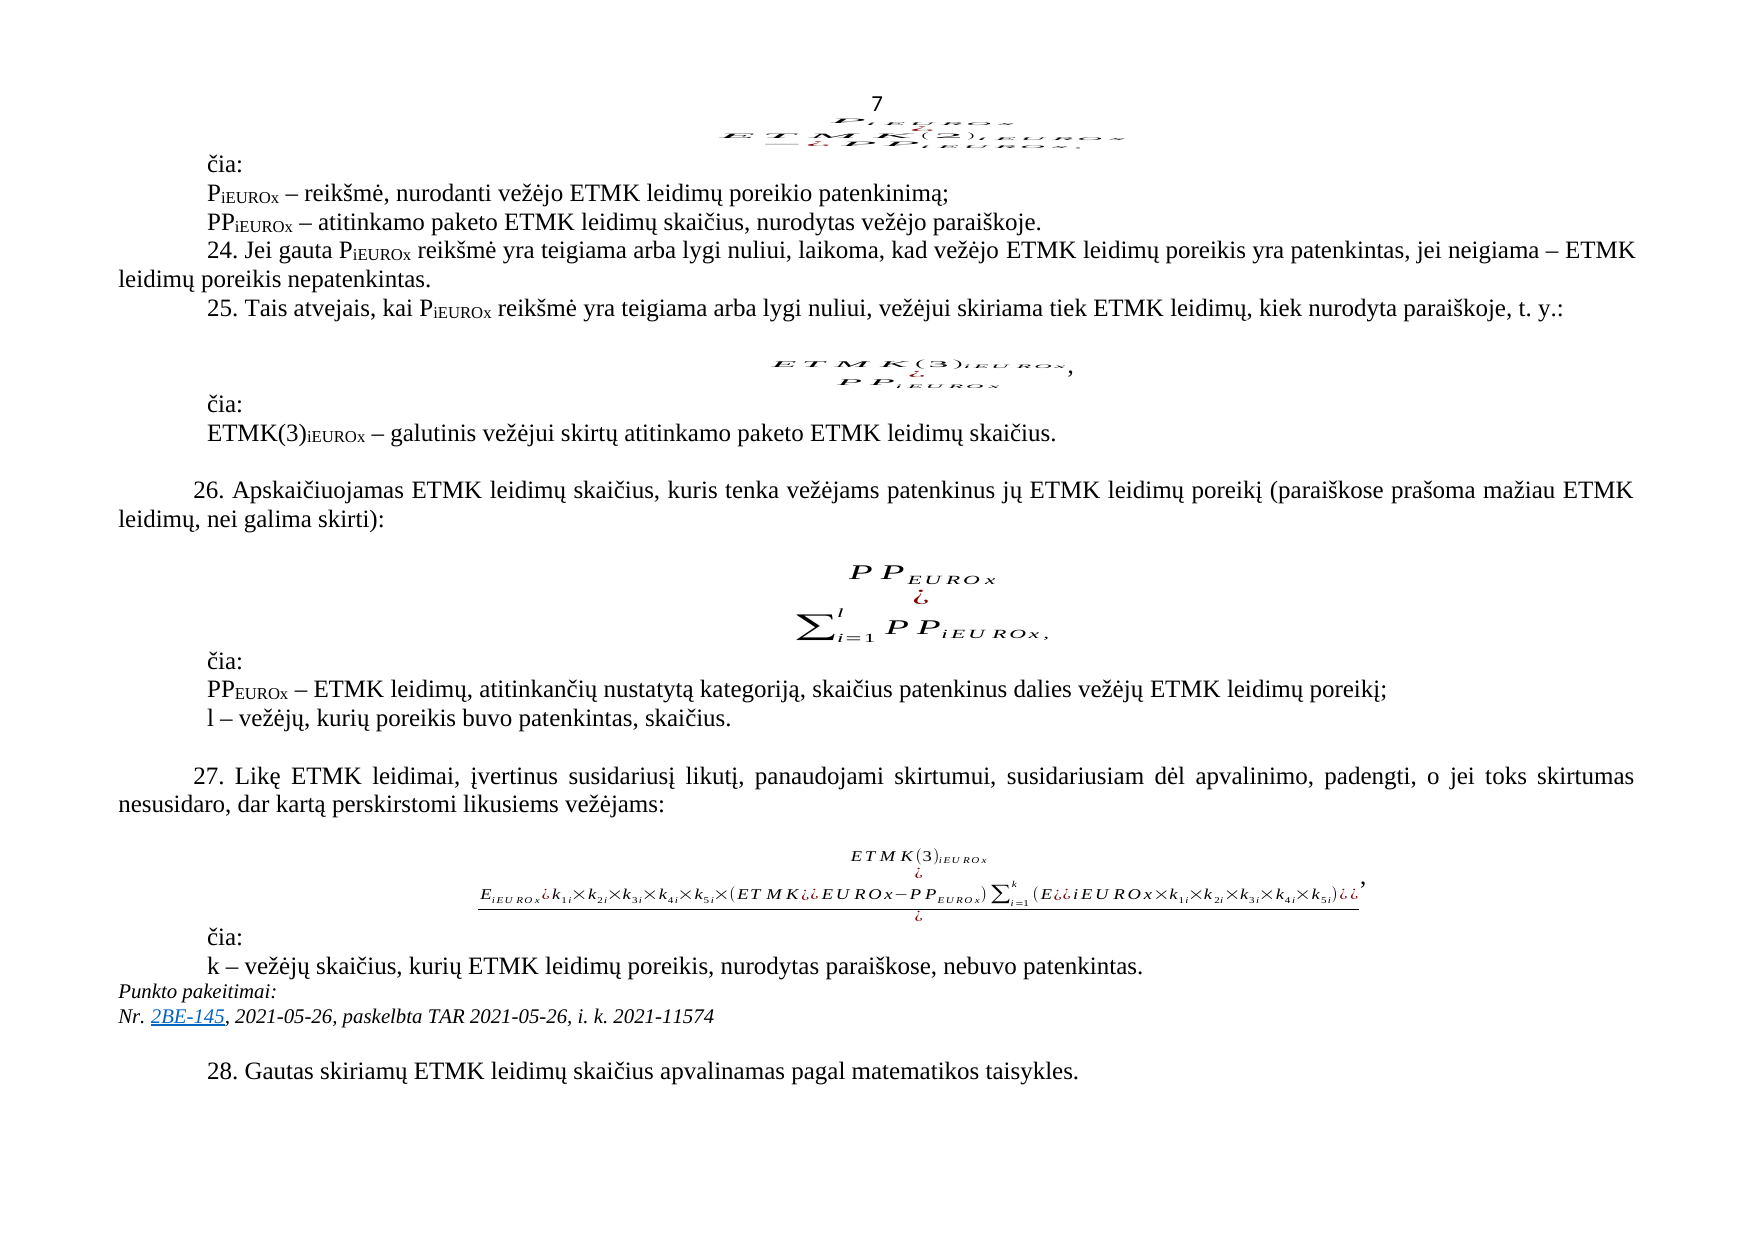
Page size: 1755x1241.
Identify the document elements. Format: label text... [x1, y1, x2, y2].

text Punkto pakeitimai: [118, 979, 1636, 1003]
text čia: [118, 149, 1636, 178]
text čia: [118, 922, 1636, 951]
text 28. Gautas skiriamų ETMK leidimų skaičius apvalinamas pagal matematikos taisykles. [118, 1056, 1636, 1085]
text ETMK(3)iEUROx – galutinis vežėjui skirtų atitinkamo paketo ETMK leidimų skaičius. [118, 418, 1636, 446]
text 25. Tais atvejais, kai PiEUROx reikšmė yra teigiama arba lygi nuliui, vežėjui skiriama tiek ETMK leidimų, kiek nurodyta paraiškoje, t. y.: [118, 293, 1636, 322]
text čia: [118, 646, 1636, 674]
text PPEUROx – ETMK leidimų, atitinkančių nustatytą kategoriją, skaičius patenkinus dalies vežėjų ETMK leidimų poreikį; [118, 674, 1636, 703]
text 24. Jei gauta PiEUROx reikšmė yra teigiama arba lygi nuliui, laikoma, kad vežėjo ETMK leidimų poreikis yra patenkintas, jei neigiama – ETMK leidimų poreikis nepatenkintas. [118, 236, 1636, 293]
text PiEUROx – reikšmė, nurodanti vežėjo ETMK leidimų poreikio patenkinimą; [118, 178, 1636, 207]
text 27. Likę ETMK leidimai, įvertinus susidariusį likutį, panaudojami skirtumui, susidariusiam dėl apvalinimo, padengti, o jei toks skirtumas nesusidaro, dar kartą perskirstomi likusiems vežėjams: [118, 761, 1636, 818]
text 26. Apskaičiuojamas ETMK leidimų skaičius, kuris tenka vežėjams patenkinus jų ETMK leidimų poreikį (paraiškose prašoma mažiau ETMK leidimų, nei galima skirti): [118, 475, 1636, 533]
text , [118, 351, 1636, 389]
text , [118, 847, 1636, 922]
text k – vežėjų skaičius, kurių ETMK leidimų poreikis, nurodytas paraiškose, nebuvo patenkintas. [118, 951, 1636, 979]
text l – vežėjų, kurių poreikis buvo patenkintas, skaičius. [118, 703, 1636, 732]
text Nr. 2BE-145, 2021-05-26, paskelbta TAR 2021-05-26, i. k. 2021-11574 [118, 1003, 1636, 1028]
text PPiEUROx – atitinkamo paketo ETMK leidimų skaičius, nurodytas vežėjo paraiškoje. [118, 207, 1636, 236]
text čia: [118, 389, 1636, 418]
